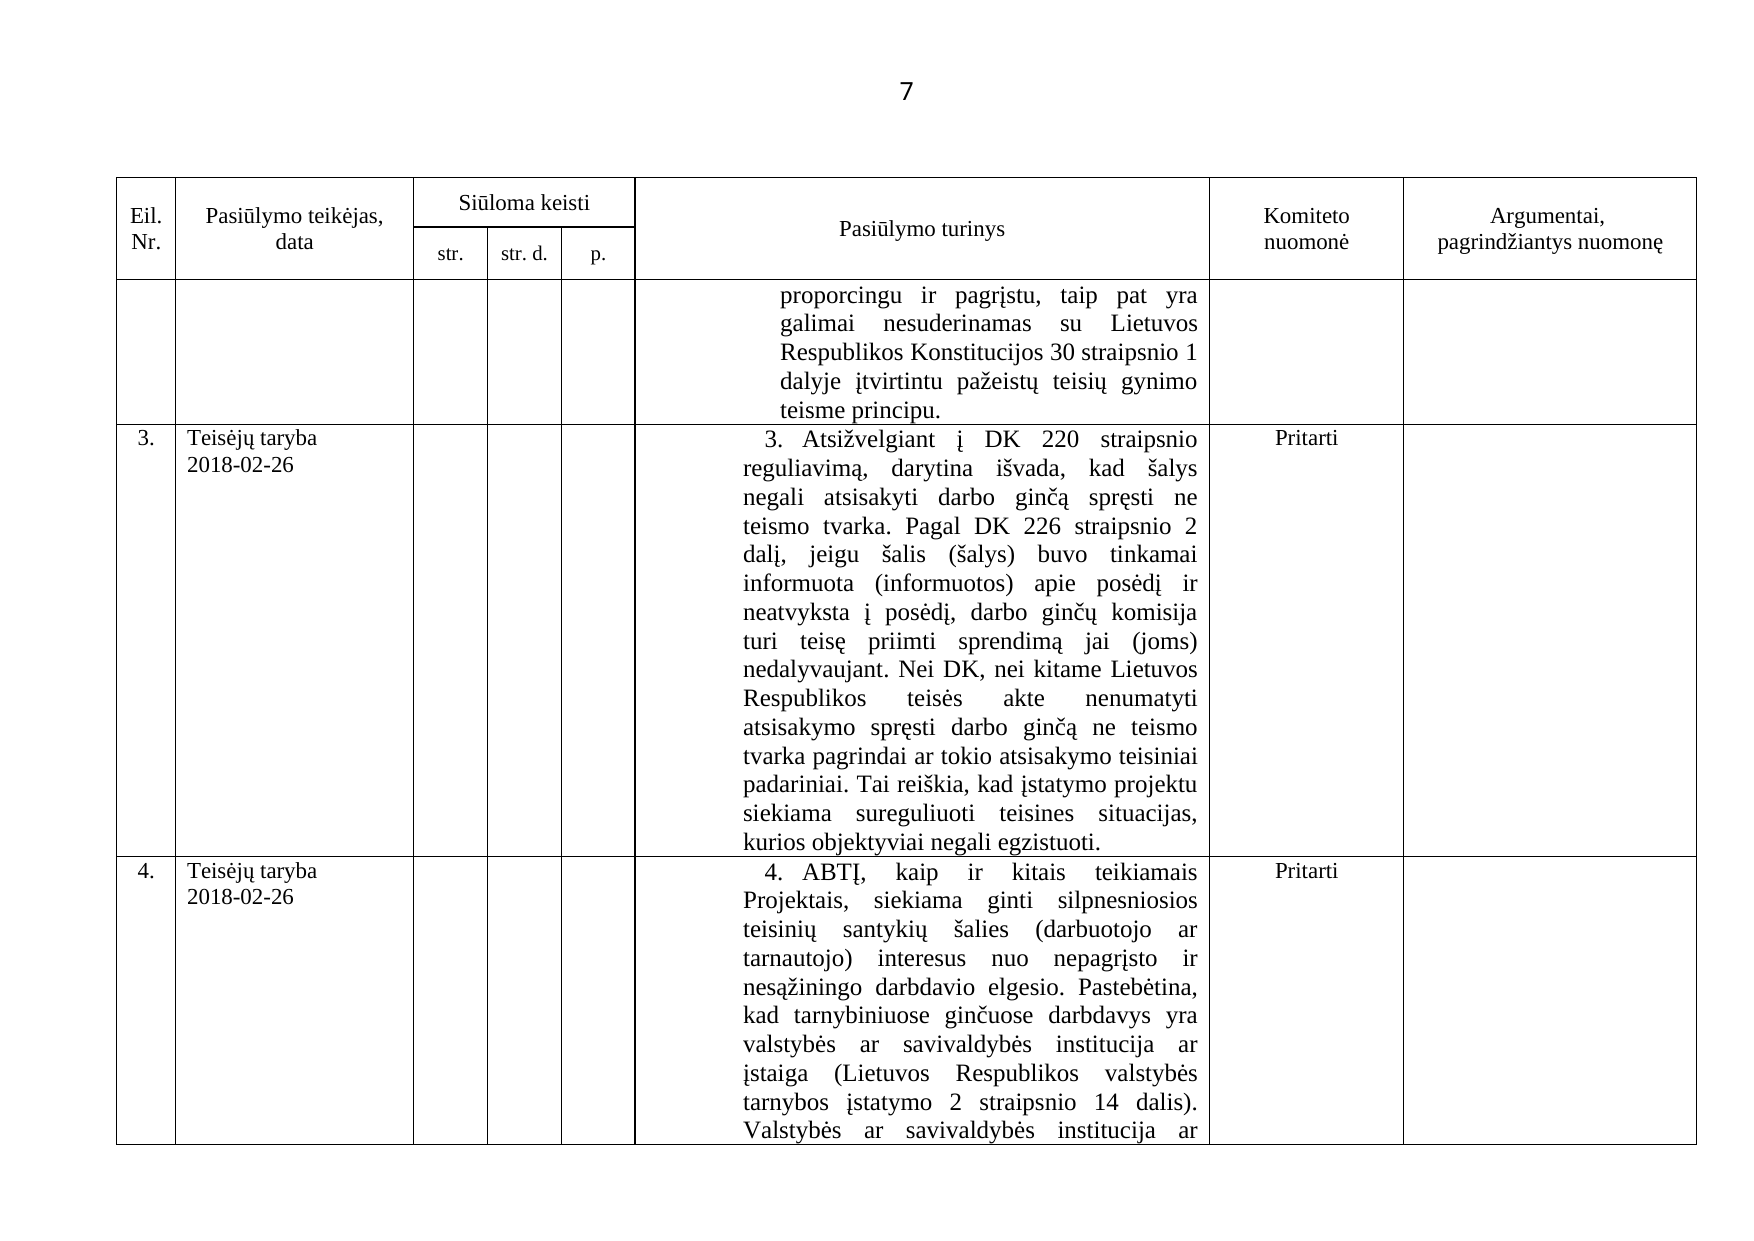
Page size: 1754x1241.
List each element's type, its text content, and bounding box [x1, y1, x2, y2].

table_cell 4. [117, 857, 175, 1144]
table_cell [1210, 280, 1403, 423]
table_cell Pritarti [1210, 425, 1403, 856]
table_cell [562, 857, 634, 1144]
table_cell [488, 857, 561, 1144]
table_cell Teisėjų taryba 2018-02-26 [176, 857, 413, 1144]
table_header Eil. Nr. [117, 178, 175, 279]
table_cell p. [562, 228, 634, 279]
table_header Siūloma keisti [414, 178, 634, 226]
table_cell [562, 280, 634, 423]
table_cell ABTĮ, kaip ir kitais teikiamais Projektais, siekiama ginti silpnesniosios teisinių santykių šalies (darbuotojo ar tarnautojo) interesus nuo nepagrįsto ir nesąžiningo darbdavio elgesio. Pastebėtina, kad tarnybiniuose ginčuose darbdavys yra valstybės ar savivaldybės institucija ar įstaiga (Lietuvos Respublikos valstybės tarnybos įstatymo 2 straipsnio 14 dalis). Valstybės ar savivaldybės institucija ar [636, 857, 1209, 1144]
table_cell [414, 425, 487, 856]
table_cell Pritarti [1210, 857, 1403, 1144]
table_cell 3. [117, 425, 175, 856]
table_cell [117, 280, 175, 423]
table_cell [488, 280, 561, 423]
table_header Pasiūlymo turinys [636, 178, 1209, 279]
table_cell [1404, 857, 1696, 1144]
table_cell [414, 857, 487, 1144]
table_cell str. [414, 228, 487, 279]
table_header Pasiūlymo teikėjas, data [176, 178, 413, 279]
table_cell [488, 425, 561, 856]
table_cell [176, 280, 413, 423]
table_cell [1404, 425, 1696, 856]
table_header Argumentai, pagrindžiantys nuomonę [1404, 178, 1696, 279]
table_cell proporcingu ir pagrįstu, taip pat yra galimai nesuderinamas su Lietuvos Respublikos Konstitucijos 30 straipsnio 1 dalyje įtvirtintu pažeistų teisių gynimo teisme principu. [636, 280, 1209, 423]
table_cell str. d. [488, 228, 561, 279]
table_cell [414, 280, 487, 423]
table_cell Teisėjų taryba 2018-02-26 [176, 425, 413, 856]
table_cell Atsižvelgiant į DK 220 straipsnio reguliavimą, darytina išvada, kad šalys negali atsisakyti darbo ginčą spręsti ne teismo tvarka. Pagal DK 226 straipsnio 2 dalį, jeigu šalis (šalys) buvo tinkamai informuota (informuotos) apie posėdį ir neatvyksta į posėdį, darbo ginčų komisija turi teisę priimti sprendimą jai (joms) nedalyvaujant. Nei DK, nei kitame Lietuvos Respublikos teisės akte nenumatyti atsisakymo spręsti darbo ginčą ne teismo tvarka pagrindai ar tokio atsisakymo teisiniai padariniai. Tai reiškia, kad įstatymo projektu siekiama sureguliuoti teisines situacijas, kurios objektyviai negali egzistuoti. [636, 425, 1209, 856]
table_cell [1404, 280, 1696, 423]
table_header Komiteto nuomonė [1210, 178, 1403, 279]
table_cell [562, 425, 634, 856]
